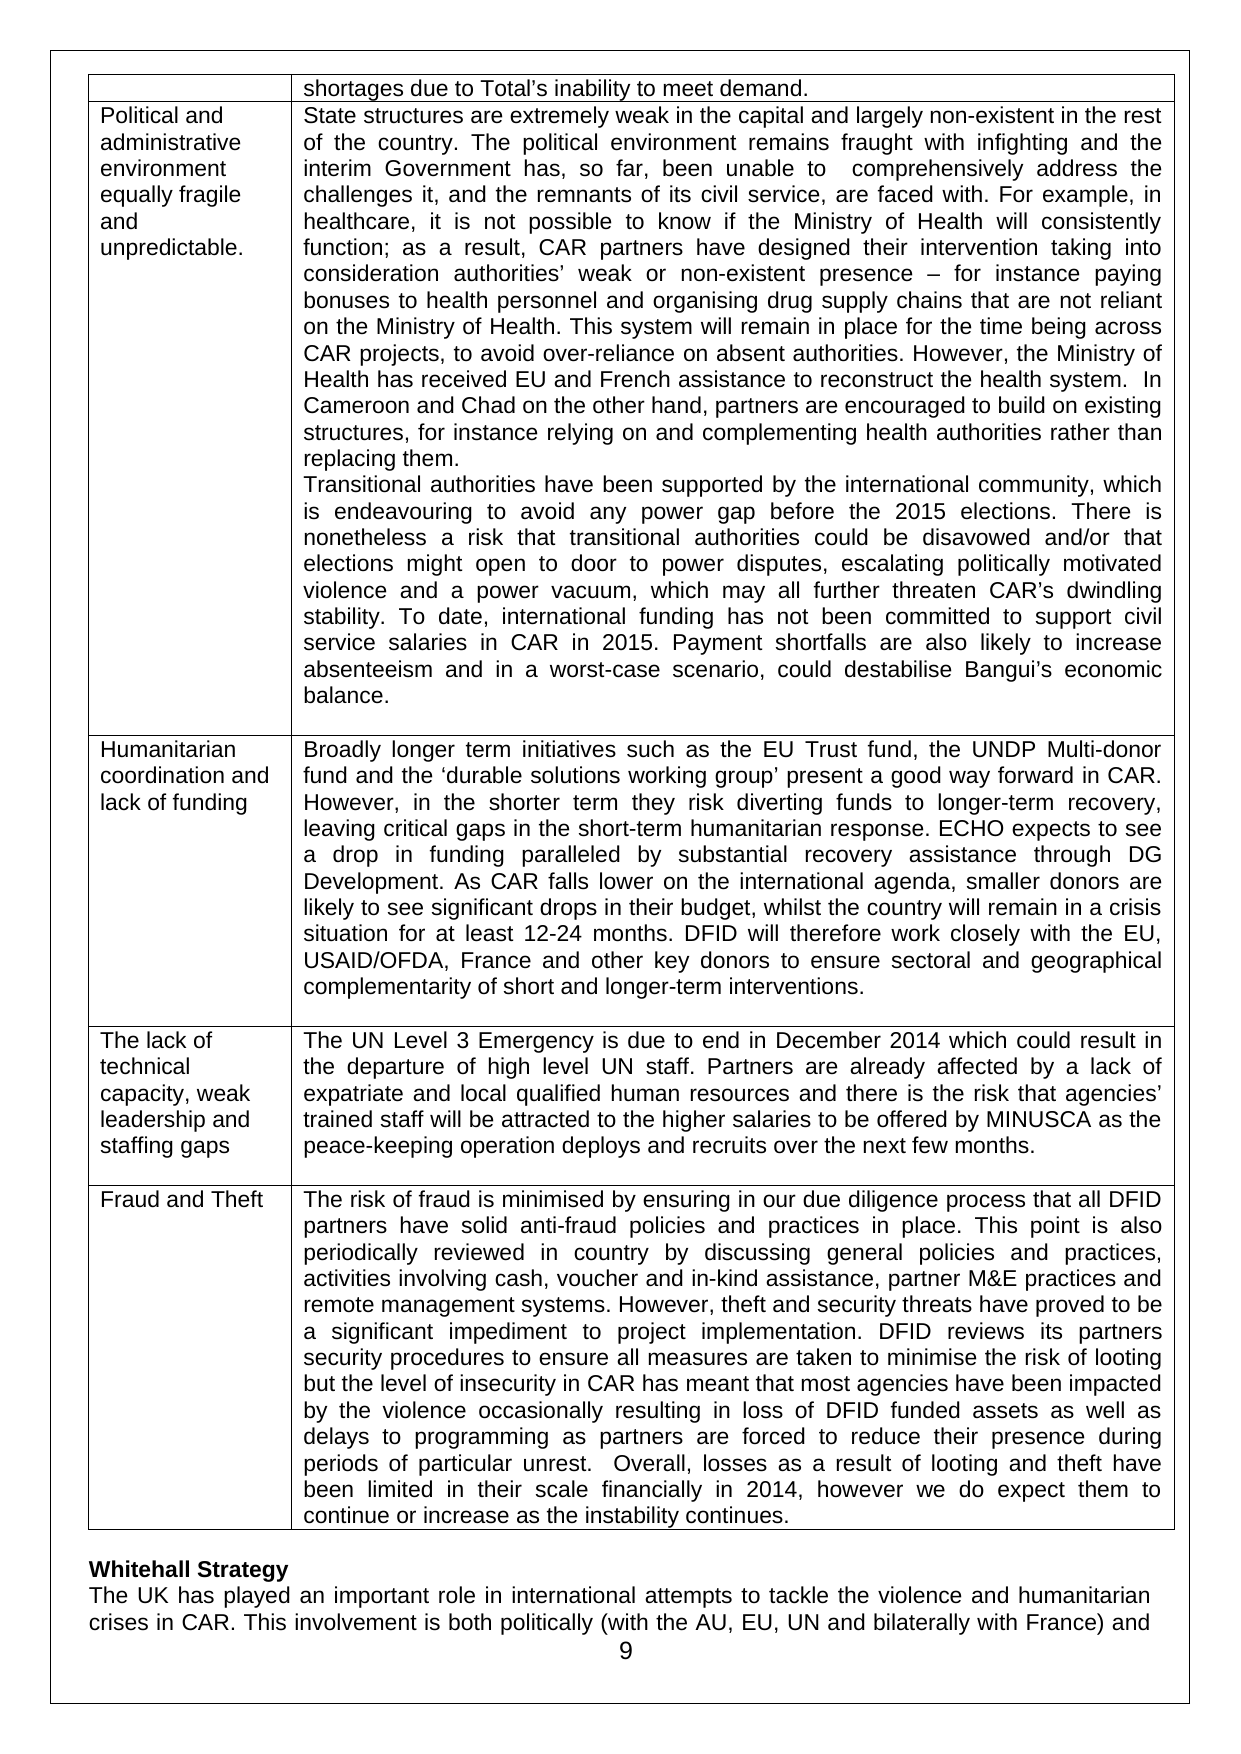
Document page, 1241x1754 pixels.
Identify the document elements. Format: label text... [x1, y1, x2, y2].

text Whitehall Strategy [89, 1556, 1152, 1582]
table_cell The lack of technical capacity, weak leadership and staffing gaps [89, 1027, 291, 1185]
table_cell The UN Level 3 Emergency is due to end in December 2014 which could result in the departure of high level UN staff. Partners are already affected by a lack of expatriate and local qualified human resources and there is the risk that agencies’ trained staff will be attracted to the higher salaries to be offered by MINUSCA as the peace-keeping operation deploys and recruits over the next few months. [292, 1027, 1174, 1185]
table_cell Political and administrative environment equally fragile and unpredictable. [89, 102, 291, 735]
table_cell Humanitarian coordination and lack of funding [89, 736, 291, 1026]
table_cell State structures are extremely weak in the capital and largely non-existent in the rest of the country. The political environment remains fraught with infighting and the interim Government has, so far, been unable to comprehensively address the challenges it, and the remnants of its civil service, are faced with. For example, in healthcare, it is not possible to know if the Ministry of Health will consistently function; as a result, CAR partners have designed their intervention taking into consideration authorities’ weak or non-existent presence – for instance paying bonuses to health personnel and organising drug supply chains that are not reliant on the Ministry of Health. This system will remain in place for the time being across CAR projects, to avoid over-reliance on absent authorities. However, the Ministry of Health has received EU and French assistance to reconstruct the health system. In Cameroon and Chad on the other hand, partners are encouraged to build on existing structures, for instance relying on and complementing health authorities rather than replacing them. Transitional authorities have been supported by the international community, which is endeavouring to avoid any power gap before the 2015 elections. There is nonetheless a risk that transitional authorities could be disavowed and/or that elections might open to door to power disputes, escalating politically motivated violence and a power vacuum, which may all further threaten CAR’s dwindling stability. To date, international funding has not been committed to support civil service salaries in CAR in 2015. Payment shortfalls are also likely to increase absenteeism and in a worst-case scenario, could destabilise Bangui’s economic balance. [292, 102, 1174, 735]
table_cell [89, 75, 291, 101]
table_cell Fraud and Theft [89, 1186, 291, 1528]
table_cell The risk of fraud is minimised by ensuring in our due diligence process that all DFID partners have solid anti-fraud policies and practices in place. This point is also periodically reviewed in country by discussing general policies and practices, activities involving cash, voucher and in-kind assistance, partner M&E practices and remote management systems. However, theft and security threats have proved to be a significant impediment to project implementation. DFID reviews its partners security procedures to ensure all measures are taken to minimise the risk of looting but the level of insecurity in CAR has meant that most agencies have been impacted by the violence occasionally resulting in loss of DFID funded assets as well as delays to programming as partners are forced to reduce their presence during periods of particular unrest. Overall, losses as a result of looting and theft have been limited in their scale financially in 2014, however we do expect them to continue or increase as the instability continues. [292, 1186, 1174, 1528]
table_cell Broadly longer term initiatives such as the EU Trust fund, the UNDP Multi-donor fund and the ‘durable solutions working group’ present a good way forward in CAR. However, in the shorter term they risk diverting funds to longer-term recovery, leaving critical gaps in the short-term humanitarian response. ECHO expects to see a drop in funding paralleled by substantial recovery assistance through DG Development. As CAR falls lower on the international agenda, smaller donors are likely to see significant drops in their budget, whilst the country will remain in a crisis situation for at least 12-24 months. DFID will therefore work closely with the EU, USAID/OFDA, France and other key donors to ensure sectoral and geographical complementarity of short and longer-term interventions. [292, 736, 1174, 1026]
table_cell shortages due to Total’s inability to meet demand. [292, 75, 1174, 101]
text The UK has played an important role in international attempts to tackle the violence and humanitarian crises in CAR. This involvement is both politically (with the AU, EU, UN and bilaterally with France) and [89, 1582, 1152, 1635]
